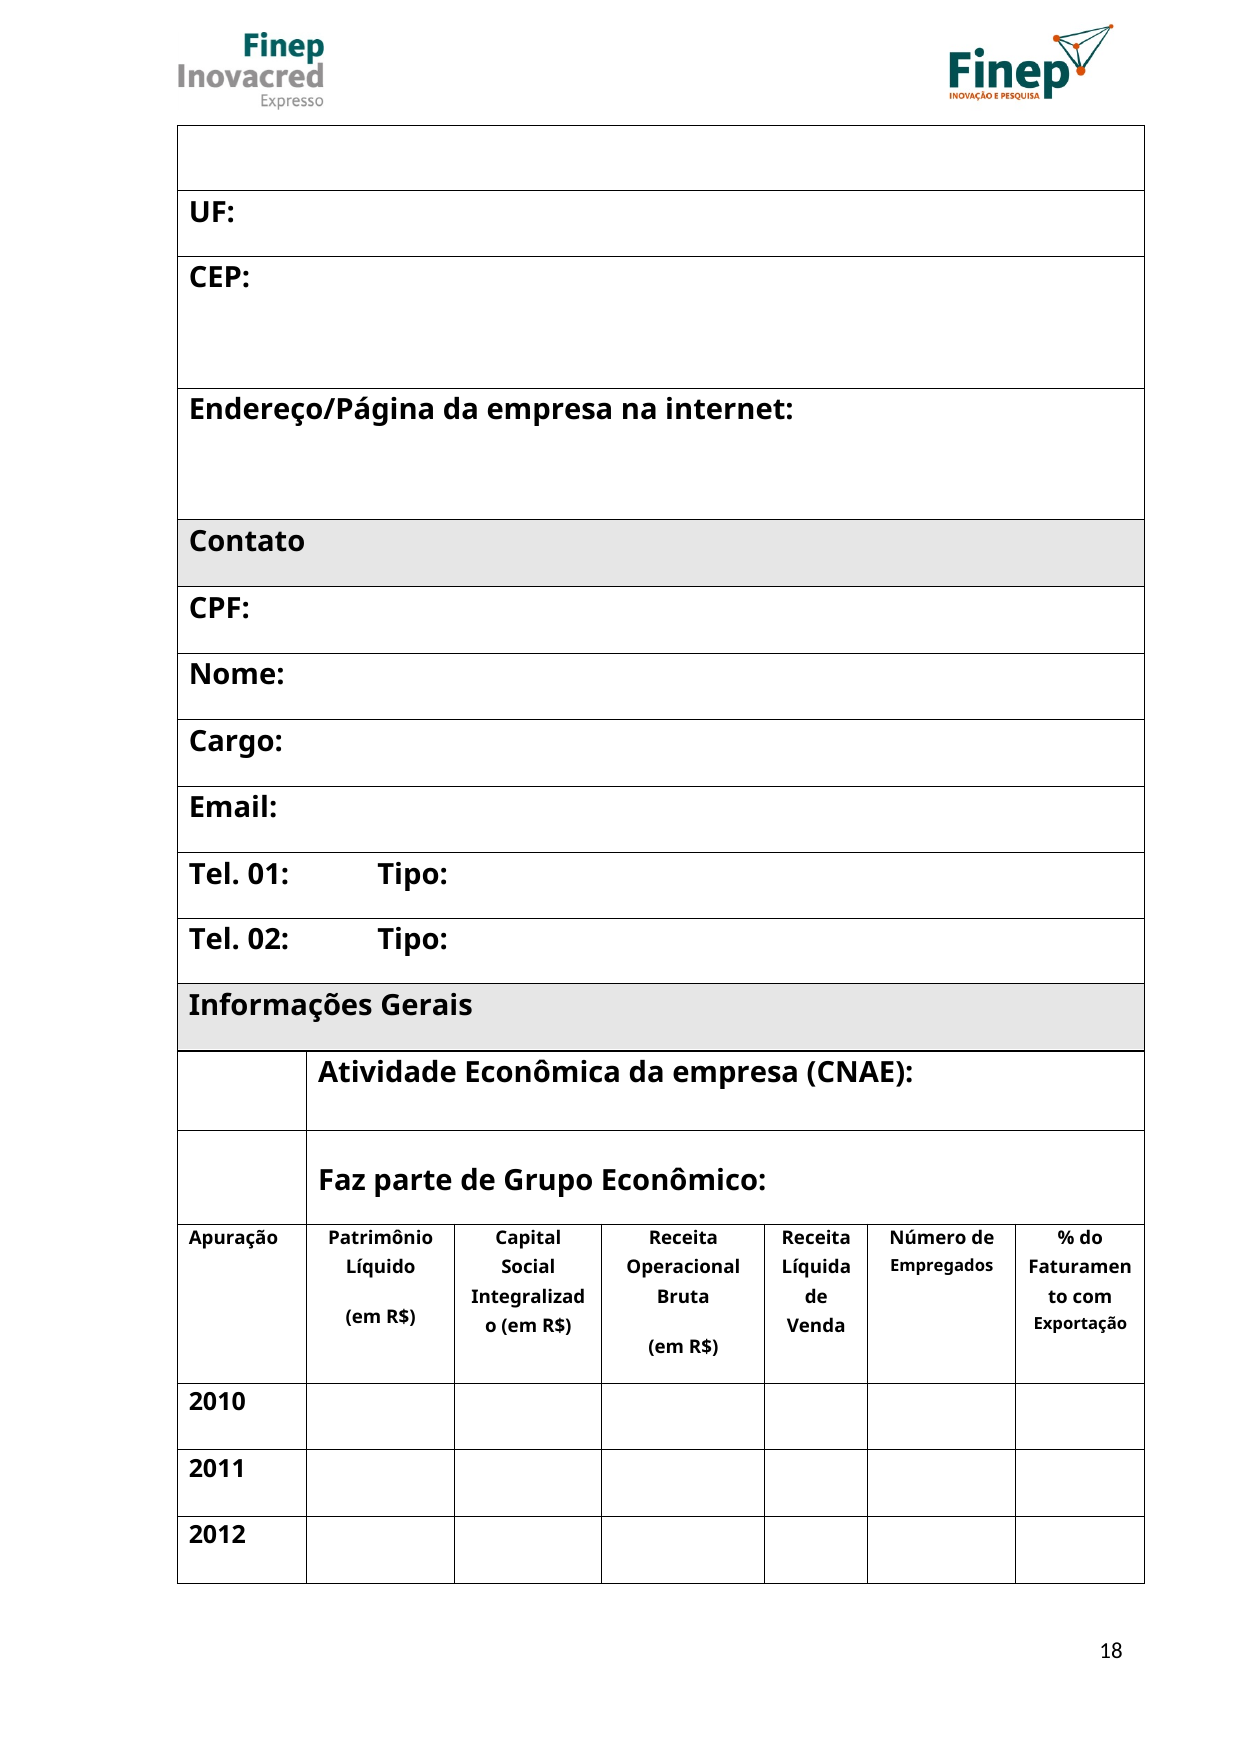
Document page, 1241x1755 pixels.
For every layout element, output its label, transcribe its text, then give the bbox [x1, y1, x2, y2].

table_cell Informações Gerais [178, 984, 1144, 1049]
table_cell [602, 1517, 764, 1582]
table_cell [307, 1384, 454, 1449]
table_cell % do Faturamento com Exportação [1016, 1225, 1144, 1383]
table_cell Apuração [178, 1225, 306, 1383]
table_cell Número de Empregados [868, 1225, 1015, 1383]
table_cell [868, 1517, 1015, 1582]
table_cell [765, 1384, 867, 1449]
table_cell Tel. 01: Tipo: [178, 853, 1144, 917]
table_cell [765, 1517, 867, 1582]
table_cell 2011 [178, 1450, 306, 1516]
table_cell 2010 [178, 1384, 306, 1449]
table_cell [178, 1131, 306, 1223]
table_cell 2012 [178, 1517, 306, 1582]
table_cell [307, 1450, 454, 1516]
table_cell Contato [178, 520, 1144, 586]
table_cell Endereço/Página da empresa na internet: [178, 389, 1144, 519]
table_cell [1016, 1517, 1144, 1582]
table_cell Cargo: [178, 720, 1144, 786]
table_cell [178, 126, 1144, 190]
table_cell [307, 1517, 454, 1582]
table_header [178, 1052, 306, 1130]
table_cell Receita Líquida de Venda [765, 1225, 867, 1383]
table_cell [602, 1450, 764, 1516]
table_cell [602, 1384, 764, 1449]
table_cell [455, 1450, 601, 1516]
table_cell [1016, 1450, 1144, 1516]
table_cell [868, 1450, 1015, 1516]
table_cell [765, 1450, 867, 1516]
table_cell [455, 1517, 601, 1582]
table_cell Receita Operacional Bruta (em R$) [602, 1225, 764, 1383]
table_cell CPF: [178, 587, 1144, 652]
table_cell CEP: [178, 257, 1144, 387]
table_cell [1016, 1384, 1144, 1449]
table_cell Faz parte de Grupo Econômico: [307, 1131, 1144, 1223]
table_cell [455, 1384, 601, 1449]
table_cell [868, 1384, 1015, 1449]
table_header Atividade Econômica da empresa (CNAE): [307, 1052, 1144, 1130]
table_cell Nome: [178, 654, 1144, 719]
table_cell Tel. 02: Tipo: [178, 919, 1144, 983]
table_cell UF: [178, 191, 1144, 256]
table_cell Patrimônio Líquido (em R$) [307, 1225, 454, 1383]
table_cell Capital Social Integralizado (em R$) [455, 1225, 601, 1383]
table_cell Email: [178, 787, 1144, 852]
